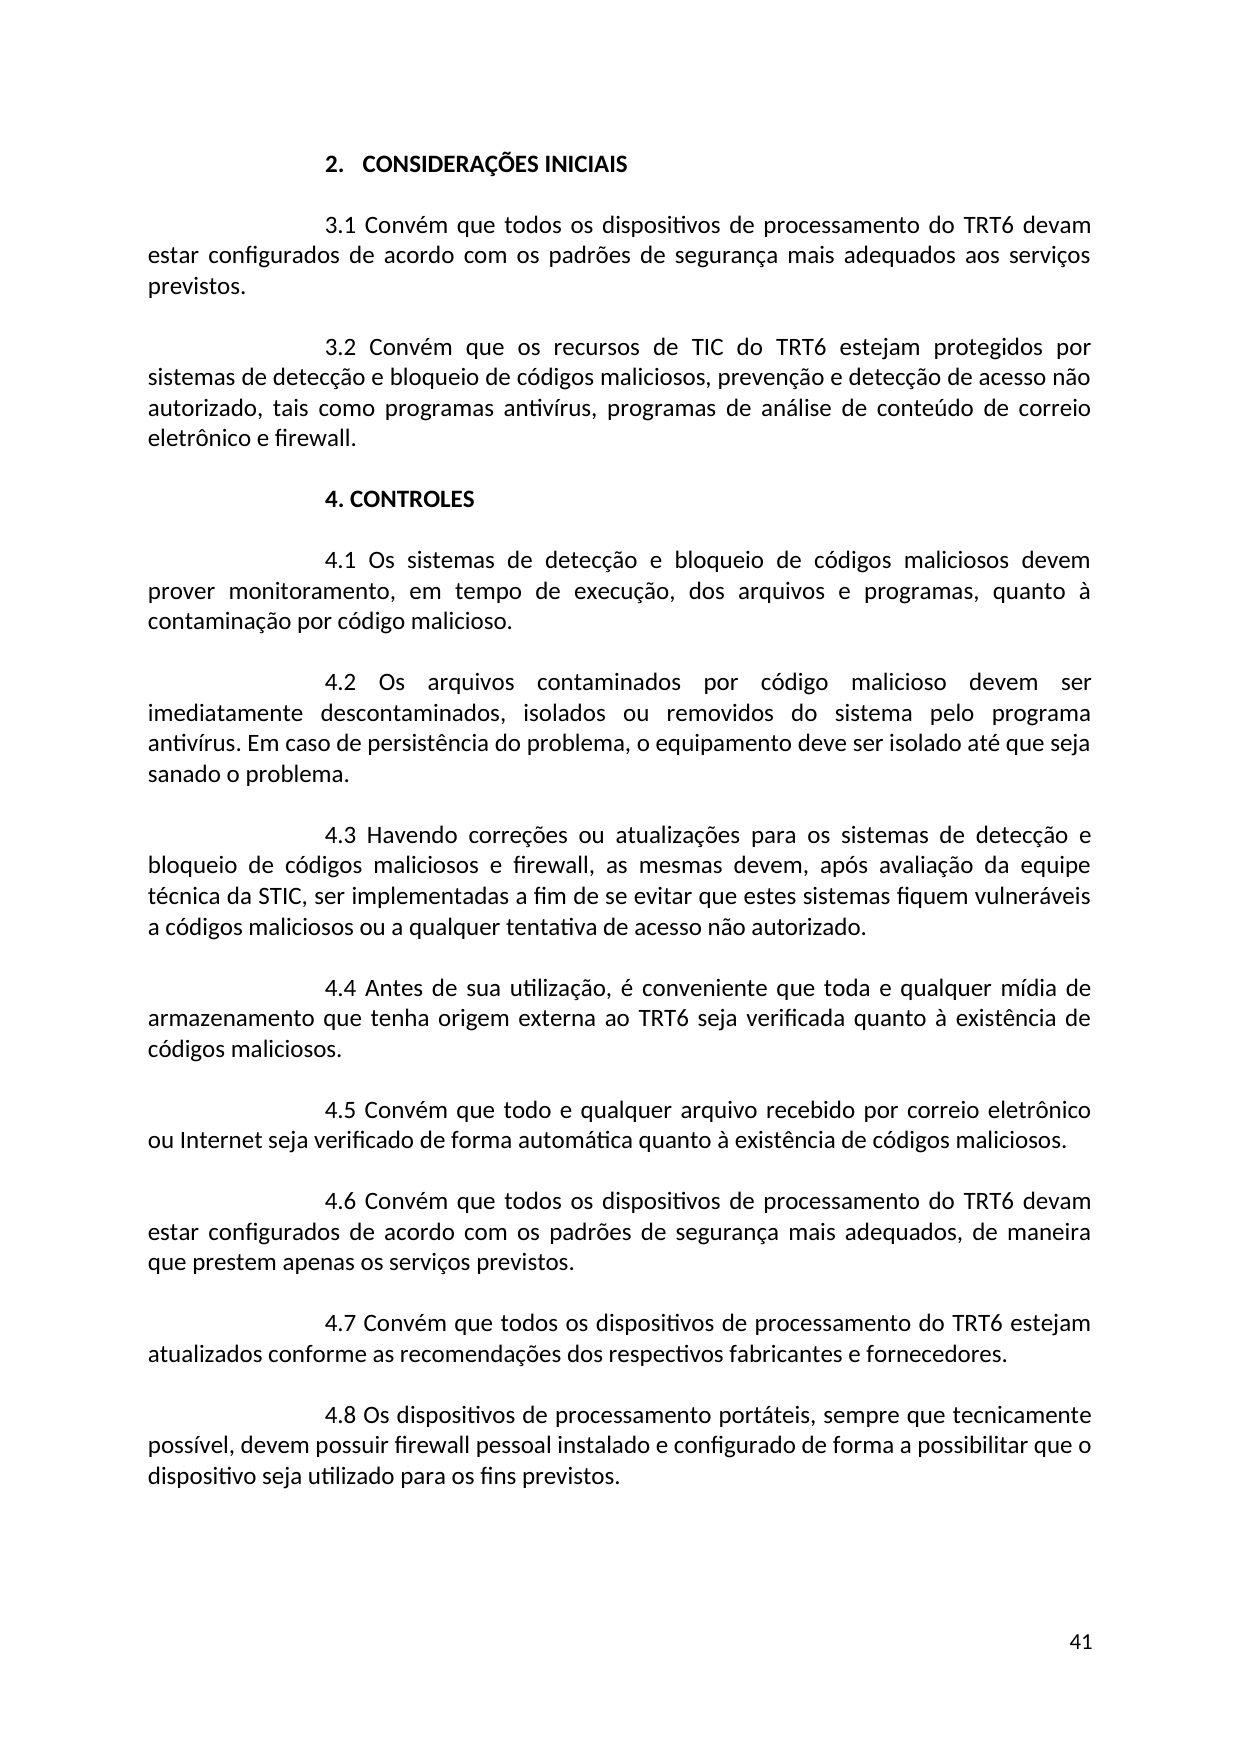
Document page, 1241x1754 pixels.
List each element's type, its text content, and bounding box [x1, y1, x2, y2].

text 3.1 Convém que todos os dispositivos de processamento do TRT6 devam estar configurados de acordo com os padrões de segurança mais adequados aos serviços previstos. [148, 209, 1092, 300]
text 3.2 Convém que os recursos de TIC do TRT6 estejam protegidos por sistemas de detecção e bloqueio de códigos maliciosos, prevenção e detecção de acesso não autorizado, tais como programas antivírus, programas de análise de conteúdo de correio eletrônico e firewall. [148, 331, 1092, 453]
text 4.6 Convém que todos os dispositivos de processamento do TRT6 devam estar configurados de acordo com os padrões de segurança mais adequados, de maneira que prestem apenas os serviços previstos. [148, 1185, 1092, 1277]
list CONSIDERAÇÕES INICIAIS [325, 148, 1092, 178]
text 4.3 Havendo correções ou atualizações para os sistemas de detecção e bloqueio de códigos maliciosos e firewall, as mesmas devem, após avaliação da equipe técnica da STIC, ser implementadas a fim de se evitar que estes sistemas fiquem vulneráveis a códigos maliciosos ou a qualquer tentativa de acesso não autorizado. [148, 819, 1092, 941]
text 4.8 Os dispositivos de processamento portáteis, sempre que tecnicamente possível, devem possuir firewall pessoal instalado e configurado de forma a possibilitar que o dispositivo seja utilizado para os fins previstos. [148, 1399, 1092, 1491]
text 4.2 Os arquivos contaminados por código malicioso devem ser imediatamente descontaminados, isolados ou removidos do sistema pelo programa antivírus. Em caso de persistência do problema, o equipamento deve ser isolado até que seja sanado o problema. [148, 667, 1092, 789]
text 4.4 Antes de sua utilização, é conveniente que toda e qualquer mídia de armazenamento que tenha origem externa ao TRT6 seja verificada quanto à existência de códigos maliciosos. [148, 972, 1092, 1063]
text 4. CONTROLES [325, 483, 1092, 514]
text 4.5 Convém que todo e qualquer arquivo recebido por correio eletrônico ou Internet seja verificado de forma automática quanto à existência de códigos maliciosos. [148, 1094, 1092, 1155]
text 4.1 Os sistemas de detecção e bloqueio de códigos maliciosos devem prover monitoramento, em tempo de execução, dos arquivos e programas, quanto à contaminação por código malicioso. [148, 544, 1092, 636]
text 4.7 Convém que todos os dispositivos de processamento do TRT6 estejam atualizados conforme as recomendações dos respectivos fabricantes e fornecedores. [148, 1307, 1092, 1368]
